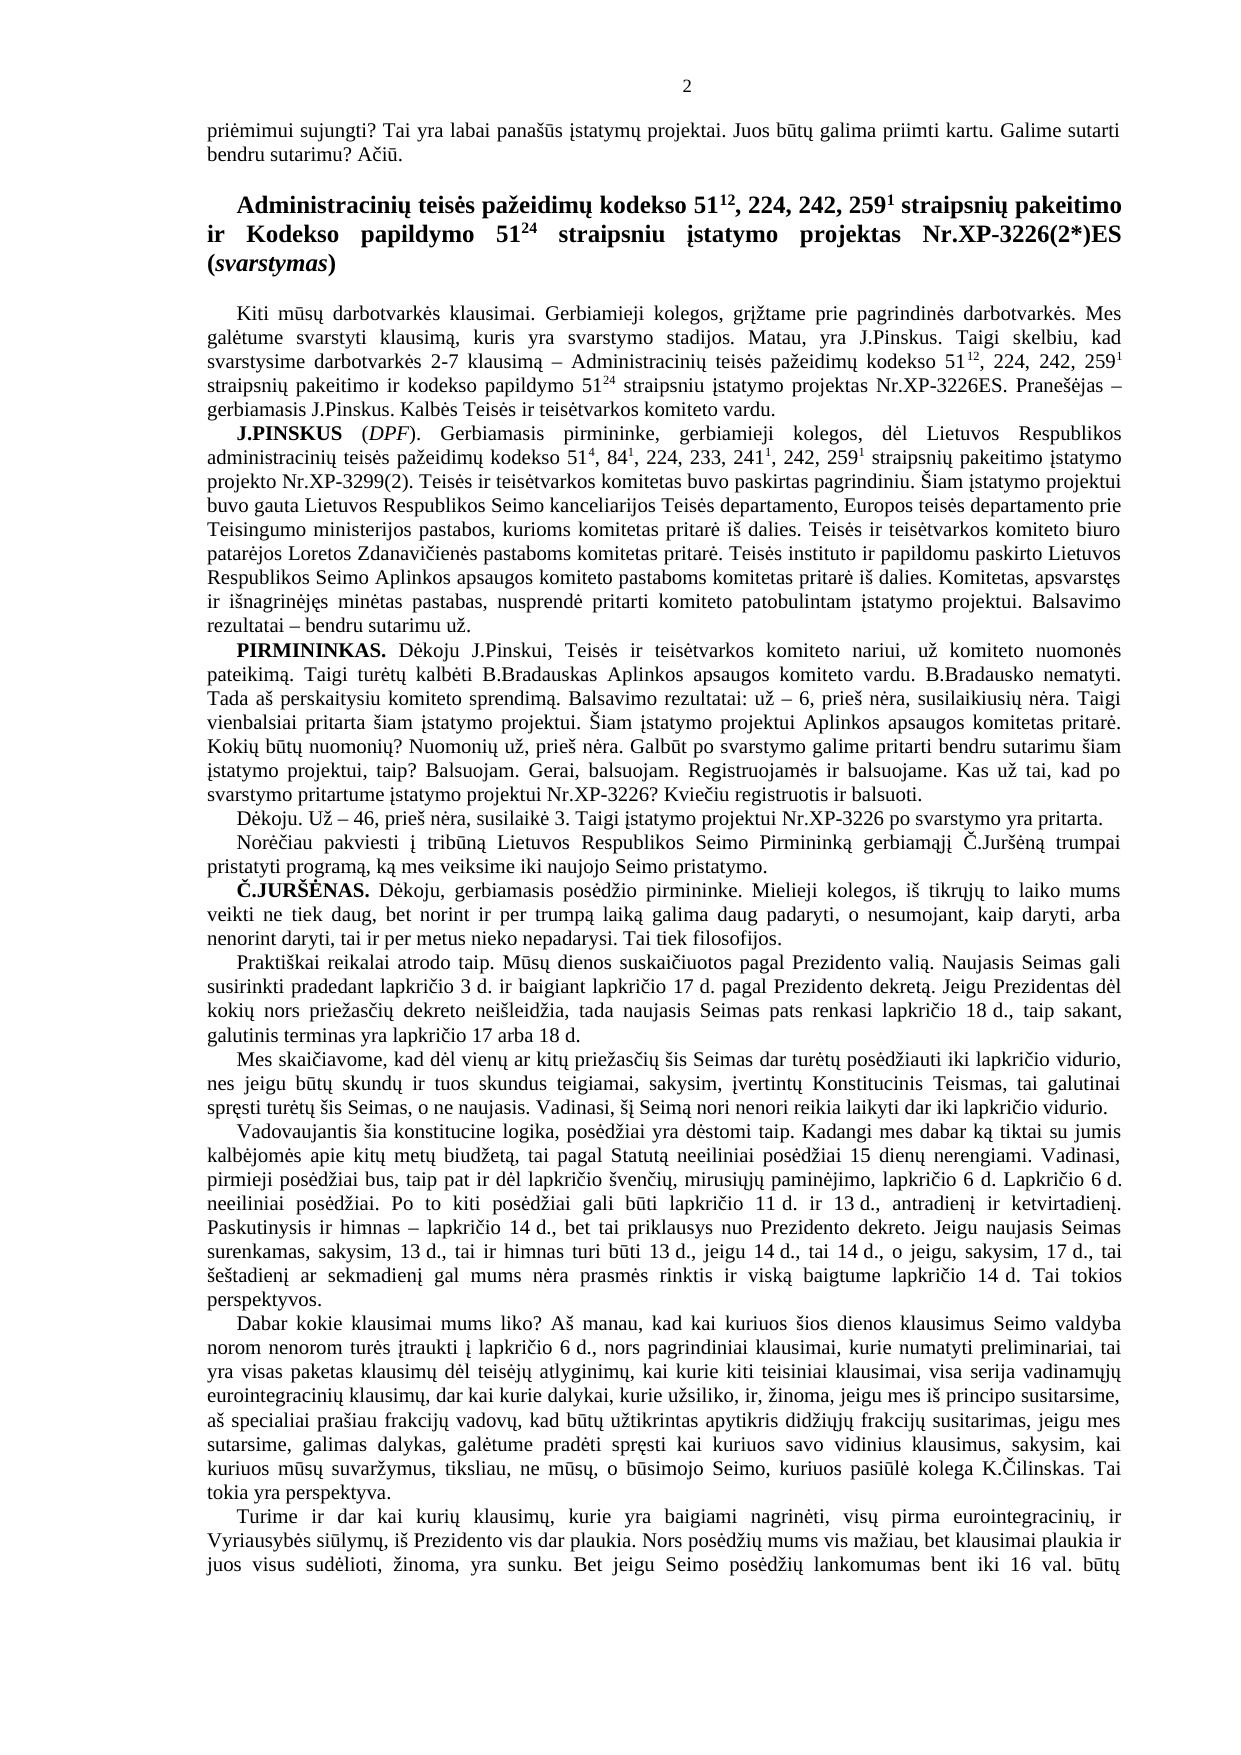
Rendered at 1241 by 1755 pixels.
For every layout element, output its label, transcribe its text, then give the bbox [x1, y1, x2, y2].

text Administracinių teisės pažeidimų kodekso 5112, 224, 242, 2591 straipsnių pakeitimo ir Kodekso papildymo 5124 straipsniu įstatymo projektas Nr.XP-3226(2*)ES (svarstymas) [207, 190, 1122, 277]
text Kiti mūsų darbotvarkės klausimai. Gerbiamieji kolegos, grįžtame prie pagrindinės darbotvarkės. Mes galėtume svarstyti klausimą, kuris yra svarstymo stadijos. Matau, yra J.Pinskus. Taigi skelbiu, kad svarstysime darbotvarkės 2-7 klausimą – Administracinių teisės pažeidimų kodekso 5112, 224, 242, 2591 straipsnių pakeitimo ir kodekso papildymo 5124 straipsniu įstatymo projektas Nr.XP-3226ES. Pranešėjas – gerbiamasis J.Pinskus. Kalbės Teisės ir teisėtvarkos komiteto vardu. [207, 301, 1122, 421]
text Turime ir dar kai kurių klausimų, kurie yra baigiami nagrinėti, visų pirma eurointegracinių, ir Vyriausybės siūlymų, iš Prezidento vis dar plaukia. Nors posėdžių mums vis mažiau, bet klausimai plaukia ir juos visus sudėlioti, žinoma, yra sunku. Bet jeigu Seimo posėdžių lankomumas bent iki 16 val. būtų [207, 1504, 1122, 1576]
text Dabar kokie klausimai mums liko? Aš manau, kad kai kuriuos šios dienos klausimus Seimo valdyba norom nenorom turės įtraukti į lapkričio 6 d., nors pagrindiniai klausimai, kurie numatyti preliminariai, tai yra visas paketas klausimų dėl teisėjų atlyginimų, kai kurie kiti teisiniai klausimai, visa serija vadinamųjų eurointegracinių klausimų, dar kai kurie dalykai, kurie užsiliko, ir, žinoma, jeigu mes iš principo susitarsime, aš specialiai prašiau frakcijų vadovų, kad būtų užtikrintas apytikris didžiųjų frakcijų susitarimas, jeigu mes sutarsime, galimas dalykas, galėtume pradėti spręsti kai kuriuos savo vidinius klausimus, sakysim, kai kuriuos mūsų suvaržymus, tiksliau, ne mūsų, o būsimojo Seimo, kuriuos pasiūlė kolega K.Čilinskas. Tai tokia yra perspektyva. [207, 1311, 1122, 1504]
text Vadovaujantis šia konstitucine logika, posėdžiai yra dėstomi taip. Kadangi mes dabar ką tiktai su jumis kalbėjomės apie kitų metų biudžetą, tai pagal Statutą neeiliniai posėdžiai 15 dienų nerengiami. Vadinasi, pirmieji posėdžiai bus, taip pat ir dėl lapkričio švenčių, mirusiųjų paminėjimo, lapkričio 6 d. Lapkričio 6 d. neeiliniai posėdžiai. Po to kiti posėdžiai gali būti lapkričio 11 d. ir 13 d., antradienį ir ketvirtadienį. Paskutinysis ir himnas – lapkričio 14 d., bet tai priklausys nuo Prezidento dekreto. Jeigu naujasis Seimas surenkamas, sakysim, 13 d., tai ir himnas turi būti 13 d., jeigu 14 d., tai 14 d., o jeigu, sakysim, 17 d., tai šeštadienį ar sekmadienį gal mums nėra prasmės rinktis ir viską baigtume lapkričio 14 d. Tai tokios perspektyvos. [207, 1119, 1122, 1311]
text Č.JURŠĖNAS. Dėkoju, gerbiamasis posėdžio pirmininke. Mielieji kolegos, iš tikrųjų to laiko mums veikti ne tiek daug, bet norint ir per trumpą laiką galima daug padaryti, o nesumojant, kaip daryti, arba nenorint daryti, tai ir per metus nieko nepadarysi. Tai tiek filosofijos. [207, 878, 1122, 950]
text Mes skaičiavome, kad dėl vienų ar kitų priežasčių šis Seimas dar turėtų posėdžiauti iki lapkričio vidurio, nes jeigu būtų skundų ir tuos skundus teigiamai, sakysim, įvertintų Konstitucinis Teismas, tai galutinai spręsti turėtų šis Seimas, o ne naujasis. Vadinasi, šį Seimą nori nenori reikia laikyti dar iki lapkričio vidurio. [207, 1047, 1122, 1119]
text priėmimui sujungti? Tai yra labai panašūs įstatymų projektai. Juos būtų galima priimti kartu. Galime sutarti bendru sutarimu? Ačiū. [207, 118, 1122, 166]
text Norėčiau pakviesti į tribūną Lietuvos Respublikos Seimo Pirmininką gerbiamąjį Č.Juršėną trumpai pristatyti programą, ką mes veiksime iki naujojo Seimo pristatymo. [207, 830, 1122, 878]
text PIRMININKAS. Dėkoju J.Pinskui, Teisės ir teisėtvarkos komiteto nariui, už komiteto nuomonės pateikimą. Taigi turėtų kalbėti B.Bradauskas Aplinkos apsaugos komiteto vardu. B.Bradausko nematyti. Tada aš perskaitysiu komiteto sprendimą. Balsavimo rezultatai: už – 6, prieš nėra, susilaikiusių nėra. Taigi vienbalsiai pritarta šiam įstatymo projektui. Šiam įstatymo projektui Aplinkos apsaugos komitetas pritarė. Kokių būtų nuomonių? Nuomonių už, prieš nėra. Galbūt po svarstymo galime pritarti bendru sutarimu šiam įstatymo projektui, taip? Balsuojam. Gerai, balsuojam. Registruojamės ir balsuojame. Kas už tai, kad po svarstymo pritartume įstatymo projektui Nr.XP-3226? Kviečiu registruotis ir balsuoti. [207, 637, 1122, 806]
text Dėkoju. Už – 46, prieš nėra, susilaikė 3. Taigi įstatymo projektui Nr.XP-3226 po svarstymo yra pritarta. [207, 806, 1122, 830]
text Praktiškai reikalai atrodo taip. Mūsų dienos suskaičiuotos pagal Prezidento valią. Naujasis Seimas gali susirinkti pradedant lapkričio 3 d. ir baigiant lapkričio 17 d. pagal Prezidento dekretą. Jeigu Prezidentas dėl kokių nors priežasčių dekreto neišleidžia, tada naujasis Seimas pats renkasi lapkričio 18 d., taip sakant, galutinis terminas yra lapkričio 17 arba 18 d. [207, 950, 1122, 1047]
text J.PINSKUS (DPF). Gerbiamasis pirmininke, gerbiamieji kolegos, dėl Lietuvos Respublikos administracinių teisės pažeidimų kodekso 514, 841, 224, 233, 2411, 242, 2591 straipsnių pakeitimo įstatymo projekto Nr.XP-3299(2). Teisės ir teisėtvarkos komitetas buvo paskirtas pagrindiniu. Šiam įstatymo projektui buvo gauta Lietuvos Respublikos Seimo kanceliarijos Teisės departamento, Europos teisės departamento prie Teisingumo ministerijos pastabos, kurioms komitetas pritarė iš dalies. Teisės ir teisėtvarkos komiteto biuro patarėjos Loretos Zdanavičienės pastaboms komitetas pritarė. Teisės instituto ir papildomu paskirto Lietuvos Respublikos Seimo Aplinkos apsaugos komiteto pastaboms komitetas pritarė iš dalies. Komitetas, apsvarstęs ir išnagrinėjęs minėtas pastabas, nusprendė pritarti komiteto patobulintam įstatymo projektui. Balsavimo rezultatai – bendru sutarimu už. [207, 421, 1122, 637]
